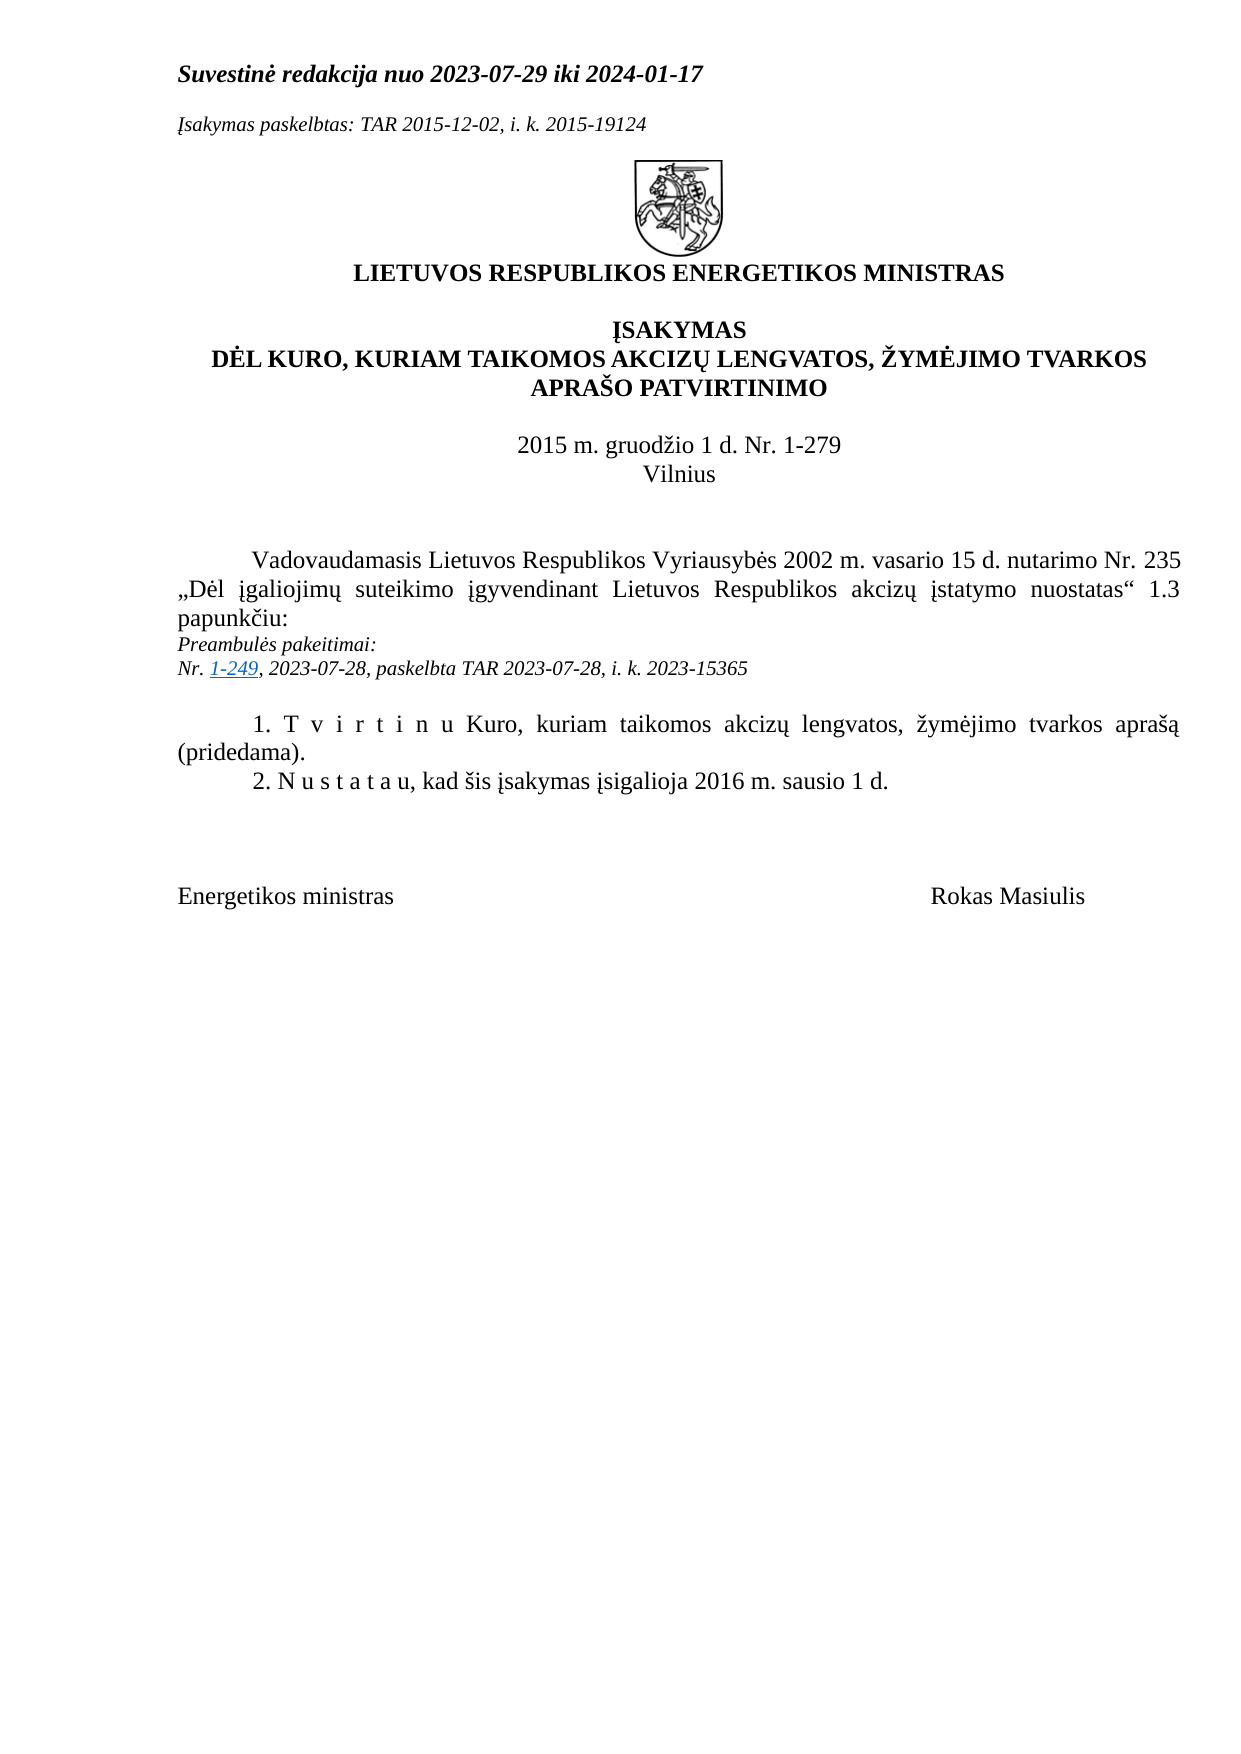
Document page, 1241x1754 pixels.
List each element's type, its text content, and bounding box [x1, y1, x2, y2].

text Vilnius [177, 459, 1181, 488]
text Įsakymas paskelbtas: TAR 2015-12-02, i. k. 2015-19124 [177, 112, 1181, 136]
text 2015 m. gruodžio 1 d. Nr. 1-279 [177, 431, 1181, 459]
text Vadovaudamasis Lietuvos Respublikos Vyriausybės 2002 m. vasario 15 d. nutarimo Nr. 235 „Dėl įgaliojimų suteikimo įgyvendinant Lietuvos Respublikos akcizų įstatymo nuostatas“ 1.3 papunkčiu: [177, 546, 1181, 632]
text DĖL KURO, KURIAM TAIKOMOS AKCIZŲ LENGVATOS, ŽYMĖJIMO TVARKOS APRAŠO PATVIRTINIMO [177, 344, 1181, 402]
text Nr. 1-249, 2023-07-28, paskelbta TAR 2023-07-28, i. k. 2023-15365 [177, 656, 1181, 680]
text įsakymas [177, 316, 1181, 344]
text Energetikos ministras Rokas Masiulis [177, 881, 1181, 910]
text LIETUVOS RESPUBLIKOS ENERGETIKOS MINISTRAS [177, 258, 1181, 287]
text Suvestinė redakcija nuo 2023-07-29 iki 2024-01-17 [177, 59, 1181, 88]
text 1. T v i r t i n u Kuro, kuriam taikomos akcizų lengvatos, žymėjimo tvarkos aprašą (pridedama). [177, 709, 1181, 766]
text Preambulės pakeitimai: [177, 632, 1181, 656]
text 2. N u s t a t a u, kad šis įsakymas įsigalioja 2016 m. sausio 1 d. [177, 766, 1181, 795]
